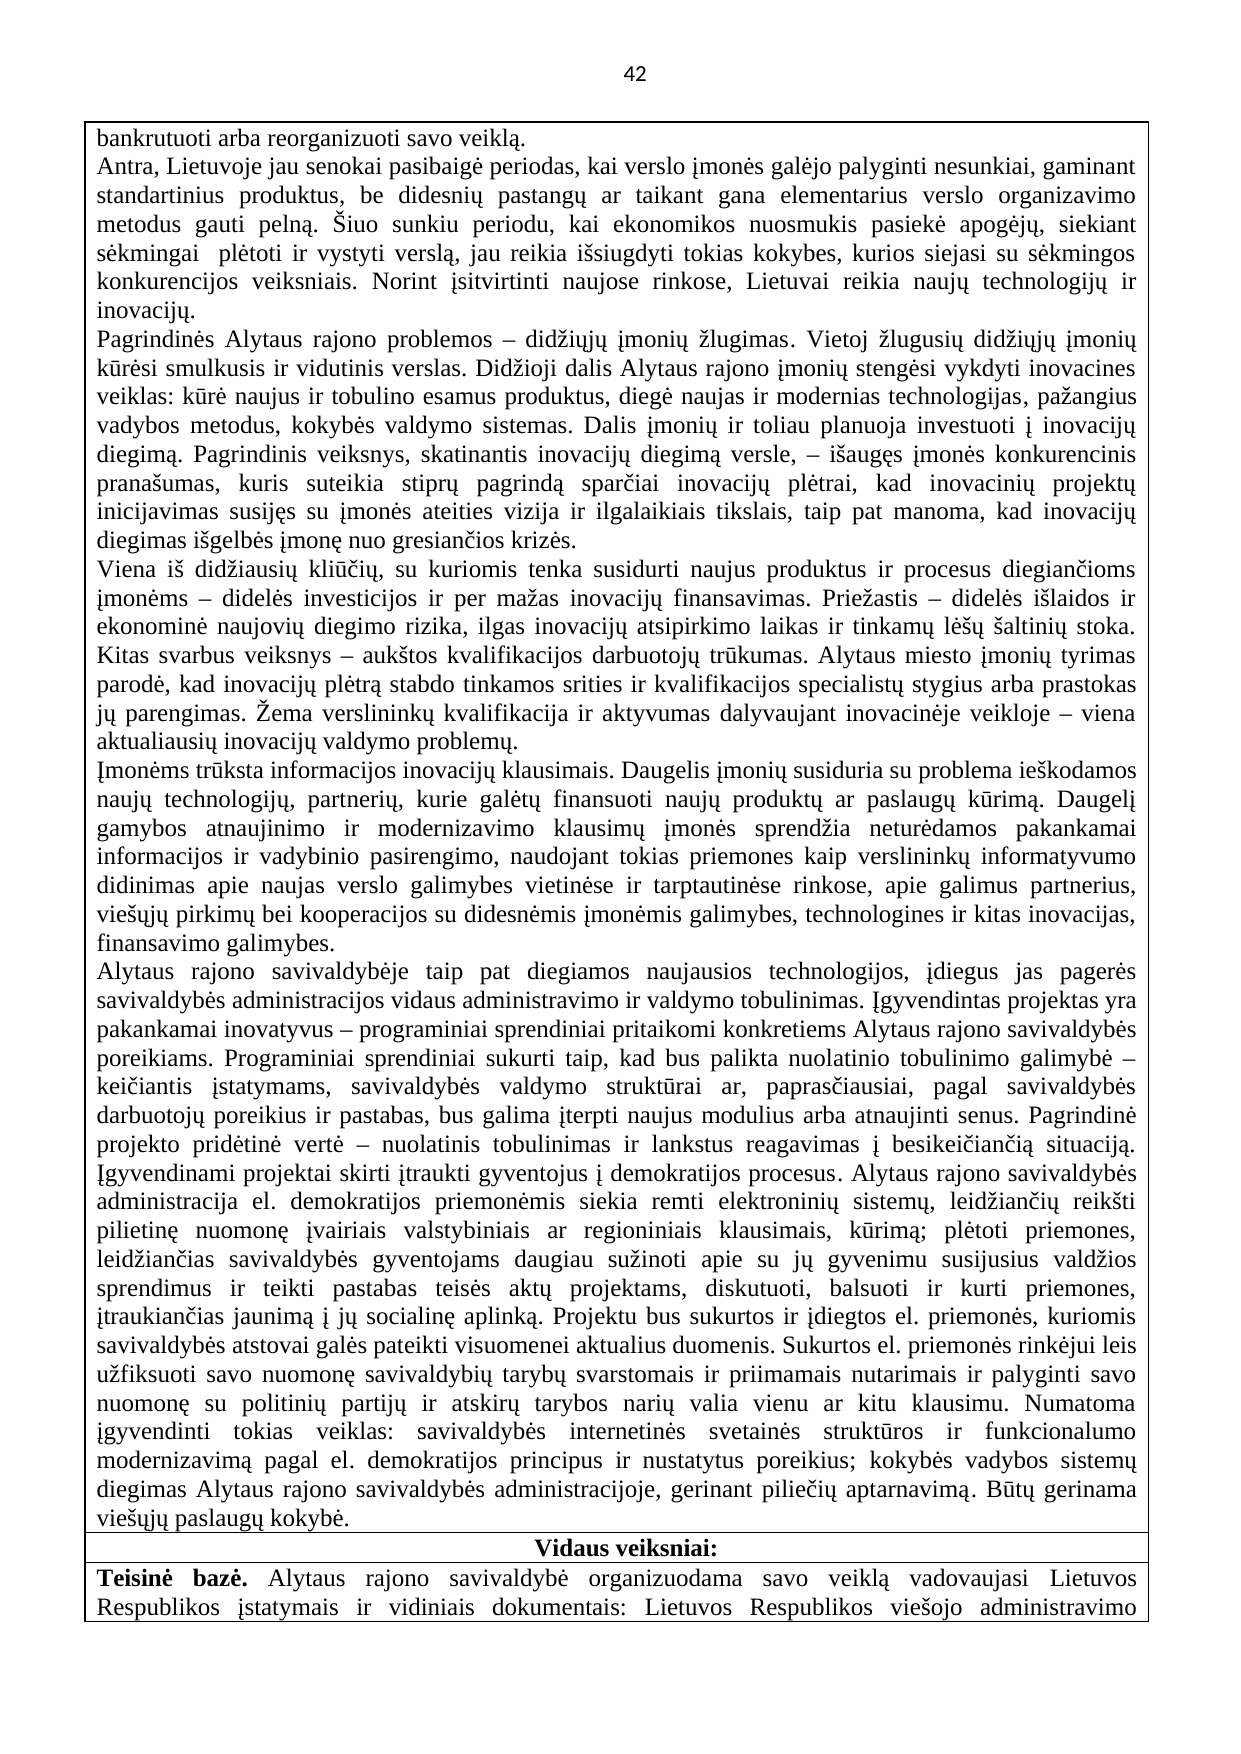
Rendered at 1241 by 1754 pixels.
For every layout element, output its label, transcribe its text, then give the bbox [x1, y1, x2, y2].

table_cell Teisinė bazė. Alytaus rajono savivaldybė organizuodama savo veiklą vadovaujasi Lietuvos Respublikos įstatymais ir vidiniais dokumentais: Lietuvos Respublikos viešojo administravimo [86, 1563, 1148, 1621]
table_cell 9 pav. Registruotų bedarbių ir darbingo amžiaus gyventojų santykis 2011–2018 metais, proc. Šaltinis: Statistikos departamentas prie Lietuvos Respublikos Vyriausybės, 2018 Nedarbo lygis – tai bedarbių ir darbingo amžiaus gyventojų santykis. Alytaus rajone 2018 metais nedarbas sudarė 10.6 procento, kai šalies vidurkis – 8,7 procento. 2019 m. sausio 1 d. šalyje buvo registruota 154,4 tūkst. Bedarbių. Gruodžio mėnesį Užimtumo tarnybos informacinėje sistemoje buvo registruota 17,9 tūkst. darbo pasiūlymų. Į šalies klientų aptarnavimo skyrius per mėnesį kreipėsi 19,7 tūkst. darbo neturinčių asmenų. Žvelgiant į nedarbo dinamiką, situacija nuo 2013 m. gerėja ir nedarbo lygis mažėja visoje apskrityje. Nedarbo lygis, lyginant su kaimyninėmis savivaldybėmis, remiantis statistikos duomenimis 2018 m. Druskininkų savivaldybėje – 9,6 %, Lazdijų rajono savivaldybėje – 15,4 %, Varėnos rajono savivaldybėje – 10,5 %, Alytaus miesto savivaldybėje – 9,5 %. Alytaus rajono savivaldybėje labiausiai mažėjo nedarbas lyginant apskrities savivaldybes ir nuo 2016 m. (13,1 %) jis sumažėjo 18 %. 2018 m. Alytaus rajone bedarbių skaičius lyginant su 2017 m. sumažėjo 336, tai sudaro 19 %. Alytaus rajono savivaldybė yra žiedinė savivaldybė, o situaciją jos darbo rinkoje stipriai įtakoja tendencijos Alytaus miesto ūkyje ir darbo rinkoje. Bankrutavus stambiosioms Alytaus miesto pramonės įmonėms, kur dirbo nemaža dalis rajono gyventojų, jie neteko darbo. Pastaruosius keletą metų situacija Alytaus regiono darbo rinkoje, o ypač Alytaus rajone gerėja. Nedarbas Alytaus rajone mažėja didesniais tempais nei regione ir šalyje. Nedarbas Alytaus raj. savivaldybėje nuo 2018 m. pradžios sumažėjo 3,5 proc. punkto, nors ir išlieka aukštesnis už šalies vidurkį. Mažėja ilgalaikių bedarbių. Per metus jų lyginamoji dalis sumažėjo beveik 5 proc. Situacija gerėja ir dėka glaudesnio darbo biržos ir savivaldybės bendradarbiavimo, integruojant socialinės paramos gavėjus į darbo rinką. Socialinės paramos gavėjų skaičius pastaraisiais metais stipriai sumažėjo, o tai didina rajono gyventojų motyvaciją aktyviau ieškoti darbo. Alytaus rajono darbdaviai noriai naudojasi darbo biržos programomis. Kasmet į aktyvias darbo rinkos priemones nukreipiama apie 700 rajono gyventojų. Per 2018 m. užimtumo tarnyba ( buvusi darbo birža ) įdarbino - 1431 bedarbių, iš jų 1234 nuolatiniam darbui ir 197 terminuotam. Pažymėtina kad Alytaus regiono bedarbius neskatina įsidarbinti žemesnis nei vidutinis šalyje darbo užmokestis. Rajono gyventojų galimybes įsidarbinti riboja ir nuvykimo į darbą iš kaimiškų vietovių problema. Įtakos nedarbo mastui turi spartus gyventojų senėjimas ir mažėjantis darbingo amžiaus asmenų skaičius. Užimtumo tarnyboje šiuo metu registruota 270 jaunų iki 29 m. amžiaus (14,6 proc.), o vyresnių nei 50 metų - 808 (44 proc.) bedarbių. Alytaus rajono savivaldybė Šaltinis : Lietuvos užimtumo tarnyba http://uzt.lt/darbo-rinka/, 2019 4. Darbo užmokestis apskrityse ir savivaldybėse Bruto darbo užmokestis1 2018 m. trečiąjį ketvirtį daugiausia ūgtelėjo Panevėžio apskrityje. Vidutinis mėnesinis bruto darbo užmokestis šalies ūkyje (be individualiųjų įmonių) 2018 m. trečiąjį ketvirtį Sostinės regione buvo 1 035,5 EUR ir, palyginti su 2018 m. antruoju ketvirčiu, beveik nepakito (ankstesnį ketvirtį buvo 1 035 EUR), Vidurio ir vakarų Lietuvos regione bruto darbo užmokestis sudarė 861,5 EUR ir padidėjo 1,7 proc., praneša Lietuvos statistikos departamentas. Bruto darbo užmokesčio atotrūkis tarp abiejų regionų 2018 m. trečiąjį ketvirtį buvo 174 EUR (sumažėjo 14,3 EUR). Vidutinis mėnesinis bruto darbo užmokestis šalies ūkyje 2018 m. trečiąjį ketvirtį padidėjo visose apskrityse, daugiausia – 3 proc. – Panevėžio apskrityje. 2018 m. trečiąjį ketvirtį didžiausią – 1 035,5 EUR – bruto darbo užmokestį gavo Vilniaus apskrities įmonių, įstaigų ir organizacijų darbuotojai. Mažiausiai – 754 EUR – uždirbo Tauragės apskrities darbuotojai. Darbo užmokesčio padidėjimą 2018 m. trečiąjį ketvirtį lėmė sezoniškumas, didesnės darbų apimtys, nuo 2018 m. gegužės 1 d. padidintas darbo užmokestis sveikatos priežiūros įstaigų darbuotojams (gydytojams ir slaugytojams) ir kitos priežastys. Vidutinis mėnesinis neto darbo užmokestis per ketvirtį kito panašiai kaip ir bruto, labiausiai – 2,6 proc. – padidėjo Panevėžio apskrityje. Vidutinis mėnesinis bruto darbo užmokestis1 ir jo pokytis pagal apskritis 2018 m. trečiąjį ketvirtį ________________________________ 1 Be individualiųjų įmonių. Per metus labiausiai darbo užmokestis padidėjo Kauno apskrityje Per metus (2018 m. trečiąjį ketvirtį, palyginti su 2017 m. trečiuoju ketvirčiu) vidutinis mėnesinis bruto darbo užmokestis Sostinės regione augo sparčiau nei Vidurio ir vakarų Lietuvos regione (atitinkamai 10,1 ir 9,6 proc.). Vidutinis mėnesinis bruto darbo užmokestis per metus padidėjo visose apskrityse, labiausiai – 10,4 proc. – Kauno apskrityje. Kitose apskrityse vidutinis mėnesinis bruto darbo užmokestis per metus didėjo nuo 7 iki 10,1 proc. Vidutinis mėnesinis neto darbo užmokestis, palyginti su praėjusių metų trečiuoju ketvirčiu, augo visose apskrityse – nuo 6,4 iki 9,5 proc. Darbo užmokesčio augimui per metus įtakos turėjo 2018 m. sausio 1 d. padidinta minimalioji mėnesinė alga, nuo 2018 m. gegužės 1 d. padidintas darbo užmokestis sveikatos priežiūros įstaigų darbuotojams (gydytojams ir slaugytojams) ir kitos priežastys. Bruto darbo užmokestis trečiąjį ketvirtį augo beveik visose savivaldybėse Vidutinis mėnesinis bruto darbo užmokestis 2018 m. trečiąjį ketvirtį, palyginti su ankstesniu ketvirčiu, padidėjo daugumoje (54) savivaldybių – nuo 0,4 proc. iki 6,7 proc., tik Utenos rajono savivaldybėje jis beveik nepakito. Bruto darbo užmokestis sumažėjo Vilniaus miesto ir Visagino (po 0,1 proc.), Klaipėdos rajono (0,3 proc.), Jonavos rajono (1,5 proc.) ir Neringos (1,7 proc.) savivaldybėse. 2018 m. trečiąjį ketvirtį didžiausią bruto darbo užmokestį – 1 067,9 EUR – gavo Vilniaus miesto savivaldybės įmonių, įstaigų ir organizacijų darbuotojai. Šioje savivaldybėje vidutinis mėnesinis bruto darbo užmokestis 132,2 EUR viršijo šalies ūkio vidurkį. Mažiausiai (646,9 EUR) uždirbo Kalvarijos savivaldybės įmonių, įstaigų ir organizacijų darbuotojai, jų bruto darbo užmokestis buvo 1,7 karto mažesnis nei Vilniaus miesto savivaldybės (atotrūkis sudarė 421 EUR). Per metus (2018 m. trečiąjį ketvirtį, palyginti su 2017 m. trečiuoju ketvirčiu) vidutinis mėnesinis bruto darbo užmokestis padidėjo visose savivaldybėse – nuo 0,3 proc. Ignalinos rajono iki 14,7 proc. Neringos, išskyrus Pagėgių savivaldybę, kurioje vidutinis mėnesinis bruto darbo užmokestis sumažėjo 0,9 proc. Vidutinis darbuotojų skaičius trečiąjį ketvirtį daugelyje apskričių augo. Vidutinis darbuotojų skaičius šalies ūkyje 2018 m. trečiąjį ketvirtį, palyginti su 2018 m. antruoju ketvirčiu, Sostinės regione padidėjo 0,2 proc., Vidurio ir vakarų Lietuvos regione beveik nepakito, Vidutinis darbuotojų skaičius per ketvirtį išaugo 6 apskrityse nuo 0,1 iki 0,4 proc., likusiose apskrityse – sumažėjo nuo 0,2 iki 0,6 proc. 2018 m. trečiąjį ketvirtį vidutinis darbuotojų skaičius padidėjo 32 savivaldybėse – nuo 0,1 iki 15,8 proc., kitose – sumažėjo nuo 0,1 iki 1,9 proc. Raseinių savivaldybėje vidutinis darbuotojų skaičius beveik nepakito. Per metus (2018 m. trečiąjį ketvirtį, palyginti su 2017 m. trečiuoju ketvirčiu) vidutinis darbuotojų skaičius Sostinės regione išaugo 1,7 proc., Vidurio ir vakarų Lietuvos regione – 0,3 proc. Vidutinis darbuotojų skaičius per metus išaugo keturiose apskrityse (Telšių, Vilniaus, Šiaulių ir Kauno) – nuo 0,3 iki 2,6 proc., kitose apskrityse vidutinis darbuotojų skaičius sumažėjo nuo 0,6 iki 4,9 proc. Per metus vidutinis darbuotojų skaičius padidėjo 24 savivaldybėse, labiausiai – 9,2 proc. – Jurbarko rajono savivaldybėje, likusiose sumažėjo, išskyrus Panevėžio rajono savivaldybę, kurioj vidutinis darbuotojų skaičius nekito. Sąvokos Bruto darbo užmokestis – atlyginimas pinigais, apimantis tiesiogiai darbdavio darbuotojui mokamą pagrindinį darbo užmokestį ir papildomą uždarbį, įskaitant darbuotojo mokamas valstybinio socialinio draudimo įmokas ir gyventojų pajamų mokestį. Neįskaitoma materialinė, laikinojo nedarbingumo pašalpa, mokama neatsižvelgiant į finansavimo šaltinį, kompensacija už nepanaudotas kasmetines atostogas, išeitinė išmoka ir pan. Neto darbo užmokestis – atlyginimas pinigais, apimantis tiesiogiai darbdavio darbuotojui mokamą pagrindinį darbo užmokestį ir papildomą uždarbį, atskaičius darbuotojo mokamas valstybinio socialinio draudimo įmokas ir gyventojų pajamų mokestį. Vidutinis darbuotojų skaičius – darbuotojų (fizinių asmenų), neatsižvelgiant į jų darbo laiko trukmę, skaičiaus vidurkis. Priedas 1 lentelė. Vidutinis mėnesinis darbo užmokestis, vidutinis darbuotojų1 skaičius ir jų pokytis pagal apskritis 2018 m. trečiąjį ketvirtį ________________________________ 1 Be individualiųjų įmonių. 2 lentelė. Vidutinis mėnesinis darbo užmokestis, vidutinis darbuotojų1 skaičius ir jų pokytis pagal savivaldybes 2018 m. trečiąjį ketvirtį ________________________________ 1 Be individualiųjų įmonių. 2 Reikšmių eilutė surūšiuota mažėjančia tvarka. Vidutinis darbuotojų skaičius 2018 m. trečiąjį ketvirtį padidėjo Vidutinis darbuotojų skaičius šalies ūkyje 2018 m. trečiąjį ketvirtį, palyginti su antruoju, padidėjo 3,8 tūkst. (0,1 proc.). Tai lėmė padidėjęs darbuotojų skaičius beveik visose apskrityse: nuo 0,4 proc. Klaipėdos iki 0,1 proc. Tauragės. Tačiau Alytaus apskrityje vidutinis darbuotojų skaičius sumažėjo 0,3 proc. 13 pav. Vidutinis mėnesinis bruto darbo užmokestis Alytaus regiono savivaldybėse, Eur Šaltinis: Statistikos departamentas prie Lietuvos Respublikos Vyriausybės, 2018 Nepaisant spartaus darbo užmokesčio augimo, jis išlieka 3–4 kartus mažesnis nei vidutiniškai ES. Tai lemia žemas darbo našumas, vienos mažiausių ES vienetinės darbo sąnaudos, žemas kainų lygis. Alytaus rajono savivaldybėje vidutinis mėnesinis bruto darbo užmokestis 2018 m. III ketv. buvo 779 Eur, t. y. 84 Eur (12 proc.) daugiau negu 2017 m., tačiau 72 Eur mažiau negu Lietuvos vidurkis 2017 metais. Lyginant visas Alytaus regiono savivaldybes, akivaizdžiai pastebima, kad už Alytaus rajone dirbančius darbuotojus mažiau uždirbo Lazdijų ir Varėnos rajonuose ir Druskininkuose dirbantys asmenys (žr. 13 pav.). Ta pati tendencija išlieka ir 2018 m. III ketvirtyje. 5. Socialinė apsauga. Siekiant sudaryti sąlygas asmeniui (šeimai) ugdyti ir stiprinti gebėjimus ir galimybes savarankiškai spręsti savo socialines problemas, palaikyti socialinius ryšius su visuomene, taip pat padėti įveikti socialinę atskirtį, savivaldybė vykdo valstybines (valstybės perduotas savivaldybėms) ir savarankiškąsias savivaldybės socialinės paramos funkcijas: skiriant ir mokant įvairias socialines išmokas bei organizuojant socialinių paslaugų teikimą. 2018 m. socialinei paramai skirta 8,4 mln. Eur. Socialinės išmokos. 2018 metais išmokėta 7,3 mln. Eur įvairių socialinių išmokų 4465 asmenų. Daugiausia lėšų skirta šalpos išmokų gavėjams (3,5 mln. Eur) ir išmokoms vaikams (2,3 mln. Eur) . Vienkartinė piniginė parama. 2018 metais iš savivaldybės biudžeto lėšų 128,1 tūkst. Eur skirta šeimoms, dėl įvairių priežasčių (gaisro, stichinės nelaimės, ligos ir pan.) patekusioms į sunkią materialinę padėtį. Piniginė parama, atsižvelgiant į savivaldybės ir seniūnijų Piniginės socialinės paramos teikimo komisijų siūlymus, suteikta 798 šeimoms. Buvo remiami ir gerai besimokantys rajono studentai bei mokiniai. 2018 m. paramą gavo 19 aukštosiose bei profesinėse mokyklose besimokantys jaunuoliai. Iš viso studentams ir mokiniams išmokėta 7 tūkst. Eur. Socialinės paslaugos 5 lentelė Duomenys apie suteiktas socialines paslaugas 2018 metais 2018 m. socialinės paslaugos suteiktos 4893 asmenims, išlaidos 1,1 mln. Eur. Daugiausia lėšų (569,9 tūkst. Eur) panaudota senyvo amžiaus asmenų ir neįgaliųjų socialinei globai stacionariose socialinės globos įstaigose, t. y. Miroslavo globos namuose, Pivašiūnų globos namuose, Rumbonių parapijos grupinio gyvenimo namuose, kitų savivaldybių ar valstybės globos namuose, finansuoti. Šiose įstaigose 2018 m. gyveno ir gavo socialinės globos paslaugas 138 asmenys. 86 senyvo amžiaus asmenims bei neįgaliesiems buvo teikiamos socialinės priežiūros paslaugos ir integrali pagalba (dienos socialinė globa ir slauga) jų namuose. Išlaidos pagalbai į namus ir integraliai pagalbai 104,6 tūkst. Eur. 54 rajono žmonės su negalia pasinaudojo specialaus transporto paslaugomis. Jie buvo vežami į gydymo, reabilitacijos įstaigas, kultūros, sporto renginius. Alytaus rajone vykdoma Būsto pritaikymo žmonėms su negalia programa. 2018 m. būstai pritaikyti 6 neįgaliems rajono gyventojams. Šiam tikslui skirta 18,7 tūkst. Eur (13,8 tūkst. Eur iš valstybės biudžeto, 4,9 tūkst. Eur iš savivaldybės biudžetų lėšų). Neįgalieji, turintys specialiųjų poreikių, buvo aprūpinti techninės pagalbos priemonėmis. 2018 m. tokia pagalba buvo suteikta 46 asmenims. Šeimoms, patyrusioms socialinę riziką, teikiamos socialinės priežiūros paslaugos. 2018 m. socialinės paslaugos suteiktos 123 šeimoms. Įgyvendindama Europos pagalbos labiausiai skurstantiems asmenims fondo nuostatas, savivaldybės administracija organizavo maisto produktų išdalijimą labiausiai nepasiturintiems asmenims. Paramą maisto produktais gavo 3216 rajono gyventojų. Savivaldybės administracija vykdo socialinės reabilitacijos paslaugų neįgaliesiems bendruomenėje projektų (toliau – projektai) administravimo funkciją. 2018 metais savivaldybės administracija organizavo projektų vertinimą bei atranką, skyrė lėšų ir finansavo projektus, kontroliavo projektų įgyvendinimą. Finansuoti 4 projektai, projektams įgyvendinti skirta 49,3 tūkst. Eur (41,1 tūkst. Eur valstybės biudžeto lėšos, 8,2 tūkst. Eur savivaldybės biudžeto lėšos). 2018 m. Alytaus rajono savivaldybės biudžeto lėšomis organizuotos asmeninės higienos ir priežiūros (dušo, skalbimo) paslaugos. Šias paslaugas rajono gyventojams teikė 13 vietos bendruomenių, paslaugomis pasinaudojo 895 asmenys, neturintys galimybių savo namuose naudotis dušu ir (ar) skalbykle. Šiam tikslui panaudota 27,5 tūkst. Eur savivaldybės biudžeto lėšų. 6. Sveikatos apsauga. Siekiant užtikrinti kokybišką Alytaus rajono savivaldybės gyventojų asmens ir visuomenės sveikatos priežiūrą, sveikatos politikos įgyvendinimas vykdomas savivaldybės lygiu. Siekiama efektyviai formuoti sveikatos priežiūros sistemą, gerinant sveikatos priežiūros paslaugų praeinamumą, kokybę ir pacientų saugą, tikslingai paskirstant lėšas asmens ir visuomenės sveikatos priežiūrai, siekiant mažinti sveikatos netolygumus rajone. Pagrindiniai tikslai – gyventojų sveikatos stiprinimas, mirtingumo mažinimas, gyvenimo kokybės gerinimas ir sveikatos santykių teisumas. Visi gyventojai turi teisę siekti kuo aukštesnio savo sveikatos lygio, tiesiogiai įtakojančio ne tik individo, bet ir artimos aplinkos ir net valstybės gerbuvį. Be galo svarbu mažinti išvengiamo mirtingumo (mirtingumą, nulemtą ligų ar būklių, kurių galima išvengti) mąstus, taikant žinomas ir efektyvias prevencines, diagnostikos ir / ar gydymo priemones, kurios kasmet tobulėja. Visuomenės sveikatos stebėsenos duomenys leidžia stebėti, kokia esama gyventojų sveikatos ir sveikatą lemiančių veiksnių situacija savivaldybėje, įvertinant ją, Lietuvos sveikatos programos tikslų ir uždavinių įgyvendinimo kontekste, ir kokių intervencijų / priemonių reikia imtis, siekiant stiprinti savivaldybės gyventojų sveikatą ir mažinti sveikatos netolygumus. Pagrindinių rodiklių sąrašo analizė ir interpretavimas („Šviesoforo“kūrimas) kasmet atliekamas lyginant praėjusių metų Alytaus rajono savivaldybės gyventojų sveikatos stebesenos rodiklius su Lietuvos vidurkiu. 2017 m. duomenimis, didžioji dauguma visuomenės sveikatos stebėsenos rodiklių atitiko Lietuvos vidurkį, t. y. nepateko į savivaldybių dešimtuką, kuriose fiksuojama prasčiausia stebimo rodiklio situacija tarp visų Lietuvos savivaldybių. Lyginant su praėjusiais metais, pailgėjo vidutinė tikėtina gyvenimo trukmė, sumažėjo mirtingumas dėl išorinių priežasčių, kraujotakos sistemos ligų ir piktybinių navikų, didesnė tikslinės grupės gyventojų dalis pasinaudojo galimybe dalyvauti prevencinėse programose. 2017 m. savivaldybės teritorijoje veiklą tęsė pirminio lygio asmens sveikatos priežiūros paslaugas teikianti viešoji įstaiga Alytaus rajono pirminės sveikatos priežiūros centras, visuomenės sveikatos priežiūros paslaugas teikianti savivaldybės biudžetinė įstaiga Alytaus rajono visuomenės sveikatos biuras bei skubiosios medicinos paslaugas teikianti VšĮ Alytaus rajono greitosios pagalbos stotis, buvo teikiamos kitos iš savivaldybės biudžeto finansuojamos paslaugos. Asmens sveikatos priežiūros įstaigos sutarties pagrindu finansuojamos iš Privalomojo sveikatos draudimo fondo (PSDF). Vadovaujantis Vilniaus teritorinės ligonių kasos duomenimis, prisirašiusiųjų prie savivaldybės gydymo įstaigų (viešųjų Alytaus rajono savivaldybės ir privačios įstaigos „Disolis“) gyventojų skaičius 2018-11-30 dienos duomenimis – 19 422 asmenys. 2017 m. į Alytaus rajono savivaldybės greitosios medicinos pagalbos stotį medicininės pagalbos kreipėsi 22 150 pacientai. Vidutinis kreipimųsi rodiklis – 61 kvietimas per parą. Iš viso 1000-čiui Alytaus miesto bei Alytaus ir Lazdijų rajonų gyventojų teko 224 kvietimai (2016 m. – 241 kvietimai). Už svarbiausią rodiklį vertinant GMP veiklą, t. y. operatyvumą (operatyvumas – laikas nuo kvietimo užregistravimo iki pirmosios medicinos pagalbos teikimo pradžios, GMP darbuotojams atvykus pas pacientą), 2017 m. budinčios brigados buvo skatinamos vienkartinėmis išmokomis už gerus darbo rezultatus. 2017 m. įsigyti trys defibriliatoriai. Siekiant gerinti asmens sveikatos priežiūros paslaugų kokybę ir prieinamumą 2017 metais buvo baigtas renovuoti VšĮ PSPC Daugų ambulatorijos pastatas Dauguose, kuriame atliktas einamasis remontas. Atnaujinus ambulatorijos erdves tikimasi pagerinti ambulatorinių paslaugų apimtis, kokybę, efektyvumą ir prieinamumą Daugų seniūnijos gyventojams bei pagerinti medicinos personalo darbo sąlygas. 2017 metų Alytaus rajono savivaldybės pirminės sveikatos priežiūros centras tęsė vykdyti projektą „Integrali pagalba į namus Alytaus rajone“, kurio tikslas teikti integralios pagalbos, t. y. slaugos ir socialinių paslaugų visumos paslaugas namuose. Teikiant šias paslaugas asmeniui tenkinami slaugos ir socialinių paslaugų poreikiai, teikiama nuolatinė kompleksinė specialistų pagalba ir priežiūra. Integrali pagalba teikiama komandos principu, kurią sudaro: socialinis darbuotojas ir jo padėjėjai, slaugytojas ir jo padėjėjai, masažistas, kineziterapeutas, ergoterapeutas. Kokybiškos visuomenės sveikatos priežiūros paslaugos visų amžiaus grupių rajono gyventojams, kaip ir ankstesniais metais, teikiamos per Alytaus rajono savivaldybės visuomenės sveikatos biurą, kuris įgyvendina savivaldybės savarankiškas ir valstybines visuomenės sveikatos priežiūros funkcijas pagal šalyje ir savivaldybėje nustatytus ir patvirtintus visuomenės sveikatos priežiūros prioritetus, tikslus ir uždavinius. Visuomenės sveikatos biuras rūpinasi gyventojų sveikata, propaguoja sveikos gyvensenos įgūdžius, moko gyventojus vertinti rizikos veiksnius, teikia informaciją apie prevencines priemones ir jų pritaikymo galimybes, siekia mažinti sergamumą (ypač lėtinių neinfekcinių, užkrečiamųjų ligų profilaktikai) bei didinti fizinį aktyvumą. 2017 m. biuras įgyvendino įvairias visuomenės sveikatos mokymo / ugdymo bei konsultacijų priemones, kurios buvo pritaikytos daugiau nei 20 tūkst. kartų. Alytaus rajono savivaldybės visuomenės sveikatos biuras kartu su partneriais (Lazdijų rajono, Druskininkų savivaldybės visuomenės sveikatos biurais, Kalvarijos savivaldybės administracija) įgyvendino projektą „Sveikatos priežiūros paslaugų teikimo mokyklose ir ikimokyklinio ugdymo įstaigose gerinimas Lazdijų rajono, Druskininkų, Alytaus rajono ir Kalvarijos savivaldybėse“, pagal kurį buvo atnaujinti bei aprūpinti veiklai reikalingomis priemonėmis septyni Alytaus rajono ugdymo įstaigose (visose gimnazijose bei Simno žemės ūkio mokykloje) esantys visuomenės sveikatos priežiūros kabinetai. Keturiuose sveikatos kabinetuose buvo atlikti remonto darbai, visi septyni aprūpinti baldais, biuro įranga, sveikatos rizikos veiksnių vertinimo priemonėmis. Įgyvendinus šį projektą biuro kolektyvo vizija skleisti sveikatos žinias praktiškai rodant, o ne remiantis tik teorinėmis žiniomis, buvo realizuota: visi sveikatos kabinetai buvo aprūpinti sveikatos mokymo priemonėmis, kurios sveikatos mokymo procesą padarė patrauklesnį, įdomesnį ir labiau prieinamą. Siekiant kuo arčiau prie asmens priartinti paslaugas, kurios padeda psichologinių krizių atvejais, 2016 metų pabaigoje Savivaldybės taryba pritarė psichosocialinės pagalbos specialistų (psichologų ir socialinių darbuotojų) etatų steigimui Visuomenės sveikatos biure. 2017 m. įdarbintas psichologas, teikiantis konsultacines paslaugas problemų turintiems įvairių amžiaus grupių rajono gyventojams pačioje įstaigoje ir išvažiuojamuose susitikimuose (seniūnijose, mokyklose). Kitos sveikatos priežiūros programos ir paslaugos Visuomenės sveikatos rėmimo specialioji programa Viena iš savivaldybės savarankiškųjų funkcijų – savivaldybės visuomenės sveikatos specialiosios rėmimo programos rengimas ir įgyvendinimas. 2017 metais siekiant tikslingai, kryptingai organizuoti ir užtikrinti visuomenės sveikatos specialiosios rėmimo programos vykdymą, pagal šią programą, sutarties pagrindu, tarp projekto vykdytojų ir savivaldybės administracijos direktoriaus, buvo finansuota 10 projektų. Projektai įvairiapusiai, apimantys visas gyventojų grupes, įvairūs pagal veiklas ir vykdymo būdus, atitinka vertinimo kriterijus ir savivaldybės prioritetines sveikatos kryptis: vaikų ir jaunimo sveikata, lėtinių neinfekcinių ligų ir traumų prevencija, sveikos mitybos ugdymas, fizinio aktyvumo skatinimas, psichinės sveikatos gerinimas. Visi projektų vykdytojai projektams skirtas lėšas įsisavino, užsibrėžtus vertinimo kriterijus įvykdė sėkmingai. Dantų protezavimo paslaugos teikimas Gyventojams nemokama dantų protezavimo paslauga kompensuojama teisės aktais nustatyta tvarka iš privalomojo sveikatos draudimo fondo, tačiau eilėje reikia laukti vidutiniškai 3,5 metų. Siekiant sumažinti gyventojų, laukiančių dantų protezavimo paslaugų eilę 2017 metais buvo skiriami papildomi asignavimai dantų protezavimo paslaugoms suteikti. Protezavimo protezavimo paslauga pasinaudojo 34 Alytaus rajono savivaldybės gyventojai. Priklausomybių mažinimo programa Toliau sėkmingai įgyvendinama Alytaus rajono savivaldybės priklausomybių mažinimo programa, kurios pagrindinis tikslas – padidinti savivaldybės gyventojų galimybes gydytis nuo priklausomybės ligų. Kasmet programa pasinaudoja apie 50-60 asmenų. Visiems programos dalyviams buvo suteiktos paslaugos dėl priklausomybės alkoholiui. Bendromis medikų, socialinių darbuotojų, bendruomenių narių ir programos dalyvių bei jų šeimų narių pastangomis per penkerius programos vykdymo metus daugiau nei trisdešimčiai programos dalyvių pavyko pasiekti teigiamų pokyčių jų gyvenime: įsidarbinta arba neprarastas darbas, pagerintos buities sąlygos, nekeliami vaikų priežiūros apribojimo klausimai ir pan. Visų metų atkryčių dinamika – iki 40 proc. 14 pav. Priklausomybių mažinimo programos dalyvių pasiskirstymas pagal lytį ir šeimyninę padėtį Užtikrinant kokybiškas ir gyventojams prieinamas sveikatos priežiūros paslaugas savivaldybėje taip pat buvo vykdomos triukšmo prevencijos priemonės, maudyklų stebėsena, koordinuojamas tarpinstitucinis bendradarbiavimas, aktyviai dalyvaujama skleidžiant tikslinę informaciją savivaldybės gyventojams tiek asmens, tiek ir visuomenės sveikatos apsaugos srityse. Vienas iš pagrindinių rodiklių, apibūdinančių šalies ar regiono sveikatos sistemos būklę, yra vidutinė gyvenimo trukmė. Tai rodiklis, parodantis bendrą rizikos veiksnių poveikį, ligų paplitimą, intervencijų ir gydymo veiksmingumą. Šis rodiklis apskaičiuojamas naudojant gyvenimo lenteles, kuriose pateiktas mirtingumas tam tikrame amžiuje. 2017 m. vidutinė tikėtina (vyrų ir moterų bendrai) gyvenimo trukmė Alytaus apskrityje buvo 75,36 metai ir atitiko Lietuvos vidurkį, kuris buvo 75,69 metai. 2012–2017 metų laikotarpiu vidutinė tikėtina gyvenimo trukmė Alytaus apskrityje 2017 m. pailgėjo 1,5 metų ( 1 pav.). 15 pav. Vidutinės tikėtinos gyvenimo trukmės pokytis Alytaus apskrityje 2012–2017 metais Šaltinis: Lietuvos statistikos departamentas Lietuvos gyventojų mirties priežasčių struktūra jau daugelį metų išlieka nepakitusi. Trys pagrindinės mirties priežastys – kraujotakos sistemos ligos, piktybiniai navikai ir išorinės mirties priežastys, 2017 m. sudarė 83 proc. Lietuvoje visų mirties priežasčių, 87,2 proc. – Alytaus rajone. Daugiausia Alytaus rajono gyventojų (278 asm.), kaip ir praėjusiais, 2017 metais, mirė nuo kraujotakos sistemos ligų. Tai sudarė daugiau nei pusę, 62,3 proc. visų mirties atvejų. Dėl šios sistemos ligų mirė 110 vyrų ir 168 moterys. Abiejų lyčių tarpe mirtys dėl kraujotakos sistemos ligų sudarė didžiausią dalį visų mirčių struktūroje. Siekiant mažinti mirtingumą dėl pagrindinių mirties priežasčių, gerinti gyventojų sveikatos rodiklius būtina užtikrinti visuomenės sveikatos paslaugų prieinamumą, toliau aktyviai didinti gyventojų informuotumą sveikatos stiprinimo srityse. 7. Kultūra. Siekiama gerinti gyventojų informacinį, kultūrinį aptarnavimą, išsaugoti ir plačiau panaudoti regiono kultūrinį savitumą, užtikrinant kultūros įstaigų veiklą, ugdyti visuomenės kultūrinį, pilietinį bei visuomeninį aktyvumą, tradicinės religinės bendruomenės skatinimas, formuoti ir įgyvendinti savivaldybės kultūros politiką bei atlikti visus veiksmus, susijusius su savivaldybės teigiamo įvaizdžio formavimu. Kultūros projektų finansavimui skirta 52 000 Eur (svarbiausiems bei tradiciniams rajono renginiams, valstybinėms ir kalendorinėms datoms pažymėti, meno mėgėjų kolektyvams skatinti, leidybai).  Įgarsintas 103 rajono renginys. Naudota savivaldybės lauko mobili garso ir šviesos technika, mobili scena – 9 renginiuose.  Kuruota, koordinuota Alytaus rajono savivaldybės kultūros centro, viešosios bibliotekos veikla, rajoninės šventės, renginiai, parodos, tautodailininkų, amatininkų parodos-m  mugės. 6 lentelė Alytaus rajono savivaldybės kultūros centro veikla Alytaus rajono savivaldybės kultūros centro skyriai be Savivaldybės tarybos skirtų lėšų, vykdydami veiklą, surinko specialiųjų lėšų, rado rėmėjų. 1 lentelė Alytaus rajono savivaldybės kultūros centro specialiosios lėšos 2018 m. 2 lentelė 2018 m. Alytaus rajono viešosios bibliotekos veikla 3 lentelė Viešosios bibliotekos lėšos Bibliotekose buvo organizuojamos edukacinės popietės, teminiai vakarai, spaudinių kūrybos darbų parodos, viktorinos, konkursai, susitikimai, garsiniai skaitymai. Iš viso suorganizuota 1178 renginiai, iš jų 624 vaizdiniai (parodos). Nacionalinės Lietuvos bibliotekų savaitės metu vyko daugiau kaip 15 renginių. Alytaus rajono savivaldybės viešojoje bibliotekoje vyko interaktyvios literatūrinės viktorinos „Knyggraužiukas“ pristatymas. Daugų filiale vyko Algimanto Zubavičiaus knygos „Ichtiologo užrašai“ pristatymas. Kančėnų filialas skaitytojus pakvietė į įvairiakalbius K. Donelaičio „Metų“ skaitymus „Aš skaityti nepaliauju..“. VB ir filialuose vyko akcijos „Padovanok naują knygą bibliotekai“, knygų keitimosi akcija „Biblioteka-skaitytojas – skaitytojas-biblioteka“, „Aklas pasimatymas su knyga“ ir kt. Nuo birželio 15 d. vyko jau trečius metus penkių didžiųjų apskričių bibliotekų, Lietuvos aklųjų bibliotekos bei Apskričių viešųjų bibliotekų asociacijos organizuojamos nuotaikingos „Skaitymo iššūkio“ varžytuvės. Jose dalyvauti buvo kviečiami ne tik didžiųjų miestų, bet ir rajonų, miestelių bei kaimų skaitytojai, pasiryžę įveikti 5 su knygų skaitymu susijusias užduotis. Akcijos organizatoriai „Skaitymo iššūkio“ metu siekė paskatinti gyventojus apsilankyti bibliotekose, sužadinti norą laikyti rankose knygą bei visapusiškai domėtis skaitymo kultūra. Šiais metais buvo sulaukta dvigubai didesnio dalyvių skaičiaus – 8999, dar labiau džiugina tai, jog buvo dvigubai daugiau nei 2017 metais įveikusių visas užduotis skaitytojų – 3553. Skaitymo iššūkio dalyviai perskaitė 26 530 knygų. VB ir jos filialai aktyviai įsitraukė į „Skaitymo iššūkio“ varžytuves ir subūrė tikrai dideles skaitančiųjų gretas. Kaip praėjusiais, taip ir šiais metais puikiai pasirodė Alytaus rajono savivaldybės viešoji biblioteka, tarp iššūkyje dalyvavusių 68 bibliotekų ir jų filialų užėmusi garbingą antrą vietą, o tarp 14 Vilniaus regiono bibliotekų ir jų filialų – pirmą. 449 rajono viešosios bibliotekos ir jos filialų skaitytojai per 3 akcijos mėnesius perskaitė 2 091 knygą ir nuo pirmą vietą užėmusios Jonavos rajono viešosios bibliotekos atsiliko tik 249 knygomis. 2018 m. rajono viešojoje bibliotekoje pristatyta Laimos Ziminskienės floristinių paveikslų-koliažų paroda, skirta Lietuvos valstybės atkūrimo 100-mečiui. Pavasarį vyko vienuoliktasis Nacionalinis diktantas, kurį rašė bibliotekininkai, skaitytojai ir Alytaus rajono savivaldybės darbuotojai. Rajono viešosios bibliotekos ir filialų skaitytojai dalyvavo gerumo akcijoje „Spalvotas pavasaris“, kurios metu surinkta ir padovanota onkologinėmis ligomis sergantiems ligoniams per 200 įvairiausių megztų ir nertų drabužėlių. Dauguose vyko IV-asis poezijos festivalis „Laukinės vaivorykštės 2018“ /Onės Baliukonės 70-mečiui/, kuriame dalyvavo poetai Marius Burokas, Ilzė Butkutė, Gintautas Dabrišius ir Albinas Galinis. Susirinkusiems koncertavo Simno kultūros centro muzikinis ansamblis „Flaya“. Birželio mėnesį rajono viešojoje bibliotekoje vyko filosofo, politologo, vertėjo, profesoriaus, visuomenės veikėjo, humanitarinių mokslų daktaro Vytauto Radžvilo knygos „Kiek kartų gali atgimti tauta?“ pristatymas. Metų pabaigoje VB surengė susitikimą su rašytoju, publicistu, filosofu, Sąjūdžio pirmeiviu Arvydu Juozaičiu. Renginio metu buvo pristatyta autoriaus knyga „Tėvynės tuštėjimo metas“. 2018 m. Daugų bibliotekoje svečiavosi Klaipėdos Ievos Simonaitytės viešosios bibliotekos bibliotekininkes su unikaliu žaidimu „Knygosūkis“. Alovės biblioteka kartu su Alovės bendruomene „Susiedai“ suorganizavo Trijų Karalių šventę. Šventėje dalyvavo Alytaus r. meras Algirdas Vrubliauskas, Alovės klebonas monsinjoras Stanislovas Stankevičius, seniūnė I. Stenionienė, Alovės ir Venciūnų bendruomenių vadovai ir nariai. Biblioteka šiam renginiui paruošė kalvio Valdo Valentinavičiaus kryžių – saulučių parodą, kuri nepaprastai papuošė salę, organizavo susitikimą su kalviu. Įspūdingi kalvio darbai sulaukė didelio susidomėjimo. Lapkričio mėnesį Krokialaukio bibliotekos iniciatyva lankėsi „Misija Sibiras‘ 18“ dalyvis Domas Zenkevičius. Jis gimnazistams papasakojo apie jau tryliktus metus vykdomą projektą „Misija Sibiras“, kurio tikslas – sutvarkyti mūsų tautiečių trėmimų vietas, apleistas kapines, pastatyti atminimo simbolius – lietuviškomis kryždirbystės tradicijomis puoštus kryžius žuvusiems lietuviams Sibire, surasti ir pabendrauti su ten tebegyvenančiais tautiečiais ar jų atžalomis. SVB suorganizuoti 529 renginiai vaikams. T. y. 50 renginių daugiau, lyginant su 2017 metais. Iš jų 65 kompleksiniai, 249 žodiniai ir 218 vaizdiniai renginiai. Balandžio 6 d. Butrimonių kultūros namuose vyko atviras renginys-kūrybinės dirbtuvės „Nerk į meną - 2018“. Šio renginio organizatoriai Alytaus rajono savivaldybės viešosios bibliotekos Butrimonių filialas ir Butrimonių gimnazija. Siekti pritraukti į šiuolaikinį kultūrinį vyksmą kuo daugiau vaikų bei jaunimo, plėsti jų pasaulėžiūrą, ugdyti jaunų žmonių kūrybinius gebėjimus – tai tikslas, kuris buvo numatytas ir pateikiant Alytaus r. savivaldybės viešosios bibliotekos Butrimonių filialo projektą Lietuvos Respublikos kultūros ministerijai dėl „Kūrybinių dirbtuvių“ Butrimonyse. Praniūnų biblioteka įgyvendindama projektą „Kūrybiškas laisvalaikis“, rugpjūčio mėnesį dienomis organizavo tris edukacines popietes bendruomenės vaikams. Visus tris užsiėmimus vedė lėlių kūrėja Rasa Benedikienė. Projektas „Kūrybiškas laisvalaikis“ buvo įgyvendinamas Alytaus rajono savivaldybės vaikų užimtumo projekto lėšomis. Rugsėjo mėnesį Krokialaukio biblioteka sulaukė svečių iš Lietuvos aklųjų bibliotekos. LAB Informacijos išteklių centro vadovė Dalia Balčytytė su kolegomis surengė du edukacinius užsiėmimus: „Sukurk atviruką nematančiam draugui“, skirtą pradinių klasių mokiniams, ir biblioterapinį užsiėmimą vyresnių klasių gimnazistams „Kaip aš priimu „kitokį“ nei aš?“ Technologiniai veiksniai. Į gamybą orientuotos inovacinės veiklos efektyvumą labiausiai lemia technologiniai pasikeitimai, kurie nuolat vyksta išorinėje aplinkoje. Neįvertinus minėto veiksnio, inovacinės veiklos rezultatas gali tapti nekonkurentiškas. Pabrėžtina ir tai, kad itin daug reikšmės inovacinei veiklai turi intelektinis potencialas – informacija. Plinta daugybė esamų ir vis naujai atsirandančių kanalų, padeda laiku ir deramai įvertinti technologinius veiksnius (naujos technologijos, medžiagos, technika). Nesugebėti laiku reaguoti į nuolat vykstančius pasikeitimus inovacinei veiklai gali būti pražūtinga. Ilgalaikėje perspektyvoje svarbiausias ir patikimiausias Lietuvos ekonomikos augimo šaltinis yra žinios, technologijos ir žmonių ištekliai. Tokią išvadą lemia dvi priežastys. Pirma, Lietuvos vietinė rinka yra labai maža, o jos tradicinių produktų eksporto rinkos taip pat yra ribotos arba jose yra stipri konkurencija. Dėl šios priežasties, eksporto nevykdančios įmonės, šiuo, globalinės krizės laikotarpiu susidūrė su itin didelėmis problemomis ir dauguma jų priverstos bankrutuoti arba reorganizuoti savo veiklą. Antra, Lietuvoje jau senokai pasibaigė periodas, kai verslo įmonės galėjo palyginti nesunkiai, gaminant standartinius produktus, be didesnių pastangų ar taikant gana elementarius verslo organizavimo metodus gauti pelną. Šiuo sunkiu periodu, kai ekonomikos nuosmukis pasiekė apogėjų, siekiant sėkmingai plėtoti ir vystyti verslą, jau reikia išsiugdyti tokias kokybes, kurios siejasi su sėkmingos konkurencijos veiksniais. Norint įsitvirtinti naujose rinkose, Lietuvai reikia naujų technologijų ir inovacijų. Pagrindinės Alytaus rajono problemos – didžiųjų įmonių žlugimas. Vietoj žlugusių didžiųjų įmonių kūrėsi smulkusis ir vidutinis verslas. Didžioji dalis Alytaus rajono įmonių stengėsi vykdyti inovacines veiklas: kūrė naujus ir tobulino esamus produktus, diegė naujas ir modernias technologijas, pažangius vadybos metodus, kokybės valdymo sistemas. Dalis įmonių ir toliau planuoja investuoti į inovacijų diegimą. Pagrindinis veiksnys, skatinantis inovacijų diegimą versle, – išaugęs įmonės konkurencinis pranašumas, kuris suteikia stiprų pagrindą sparčiai inovacijų plėtrai, kad inovacinių projektų inicijavimas susijęs su įmonės ateities vizija ir ilgalaikiais tikslais, taip pat manoma, kad inovacijų diegimas išgelbės įmonę nuo gresiančios krizės. Viena iš didžiausių kliūčių, su kuriomis tenka susidurti naujus produktus ir procesus diegiančioms įmonėms – didelės investicijos ir per mažas inovacijų finansavimas. Priežastis – didelės išlaidos ir ekonominė naujovių diegimo rizika, ilgas inovacijų atsipirkimo laikas ir tinkamų lėšų šaltinių stoka. Kitas svarbus veiksnys – aukštos kvalifikacijos darbuotojų trūkumas. Alytaus miesto įmonių tyrimas parodė, kad inovacijų plėtrą stabdo tinkamos srities ir kvalifikacijos specialistų stygius arba prastokas jų parengimas. Žema verslininkų kvalifikacija ir aktyvumas dalyvaujant inovacinėje veikloje – viena aktualiausių inovacijų valdymo problemų. Įmonėms trūksta informacijos inovacijų klausimais. Daugelis įmonių susiduria su problema ieškodamos naujų technologijų, partnerių, kurie galėtų finansuoti naujų produktų ar paslaugų kūrimą. Daugelį gamybos atnaujinimo ir modernizavimo klausimų įmonės sprendžia neturėdamos pakankamai informacijos ir vadybinio pasirengimo, naudojant tokias priemones kaip verslininkų informatyvumo didinimas apie naujas verslo galimybes vietinėse ir tarptautinėse rinkose, apie galimus partnerius, viešųjų pirkimų bei kooperacijos su didesnėmis įmonėmis galimybes, technologines ir kitas inovacijas, finansavimo galimybes. Alytaus rajono savivaldybėje taip pat diegiamos naujausios technologijos, įdiegus jas pagerės savivaldybės administracijos vidaus administravimo ir valdymo tobulinimas. Įgyvendintas projektas yra pakankamai inovatyvus – programiniai sprendiniai pritaikomi konkretiems Alytaus rajono savivaldybės poreikiams. Programiniai sprendiniai sukurti taip, kad bus palikta nuolatinio tobulinimo galimybė – keičiantis įstatymams, savivaldybės valdymo struktūrai ar, paprasčiausiai, pagal savivaldybės darbuotojų poreikius ir pastabas, bus galima įterpti naujus modulius arba atnaujinti senus. Pagrindinė projekto pridėtinė vertė – nuolatinis tobulinimas ir lankstus reagavimas į besikeičiančią situaciją. Įgyvendinami projektai skirti įtraukti gyventojus į demokratijos procesus. Alytaus rajono savivaldybės administracija el. demokratijos priemonėmis siekia remti elektroninių sistemų, leidžiančių reikšti pilietinę nuomonę įvairiais valstybiniais ar regioniniais klausimais, kūrimą; plėtoti priemones, leidžiančias savivaldybės gyventojams daugiau sužinoti apie su jų gyvenimu susijusius valdžios sprendimus ir teikti pastabas teisės aktų projektams, diskutuoti, balsuoti ir kurti priemones, įtraukiančias jaunimą į jų socialinę aplinką. Projektu bus sukurtos ir įdiegtos el. priemonės, kuriomis savivaldybės atstovai galės pateikti visuomenei aktualius duomenis. Sukurtos el. priemonės rinkėjui leis užfiksuoti savo nuomonę savivaldybių tarybų svarstomais ir priimamais nutarimais ir palyginti savo nuomonę su politinių partijų ir atskirų tarybos narių valia vienu ar kitu klausimu. Numatoma įgyvendinti tokias veiklas: savivaldybės internetinės svetainės struktūros ir funkcionalumo modernizavimą pagal el. demokratijos principus ir nustatytus poreikius; kokybės vadybos sistemų diegimas Alytaus rajono savivaldybės administracijoje, gerinant piliečių aptarnavimą. Būtų gerinama viešųjų paslaugų kokybė. [86, 123, 1148, 1531]
table_cell Vidaus veiksniai: [86, 1533, 1148, 1562]
